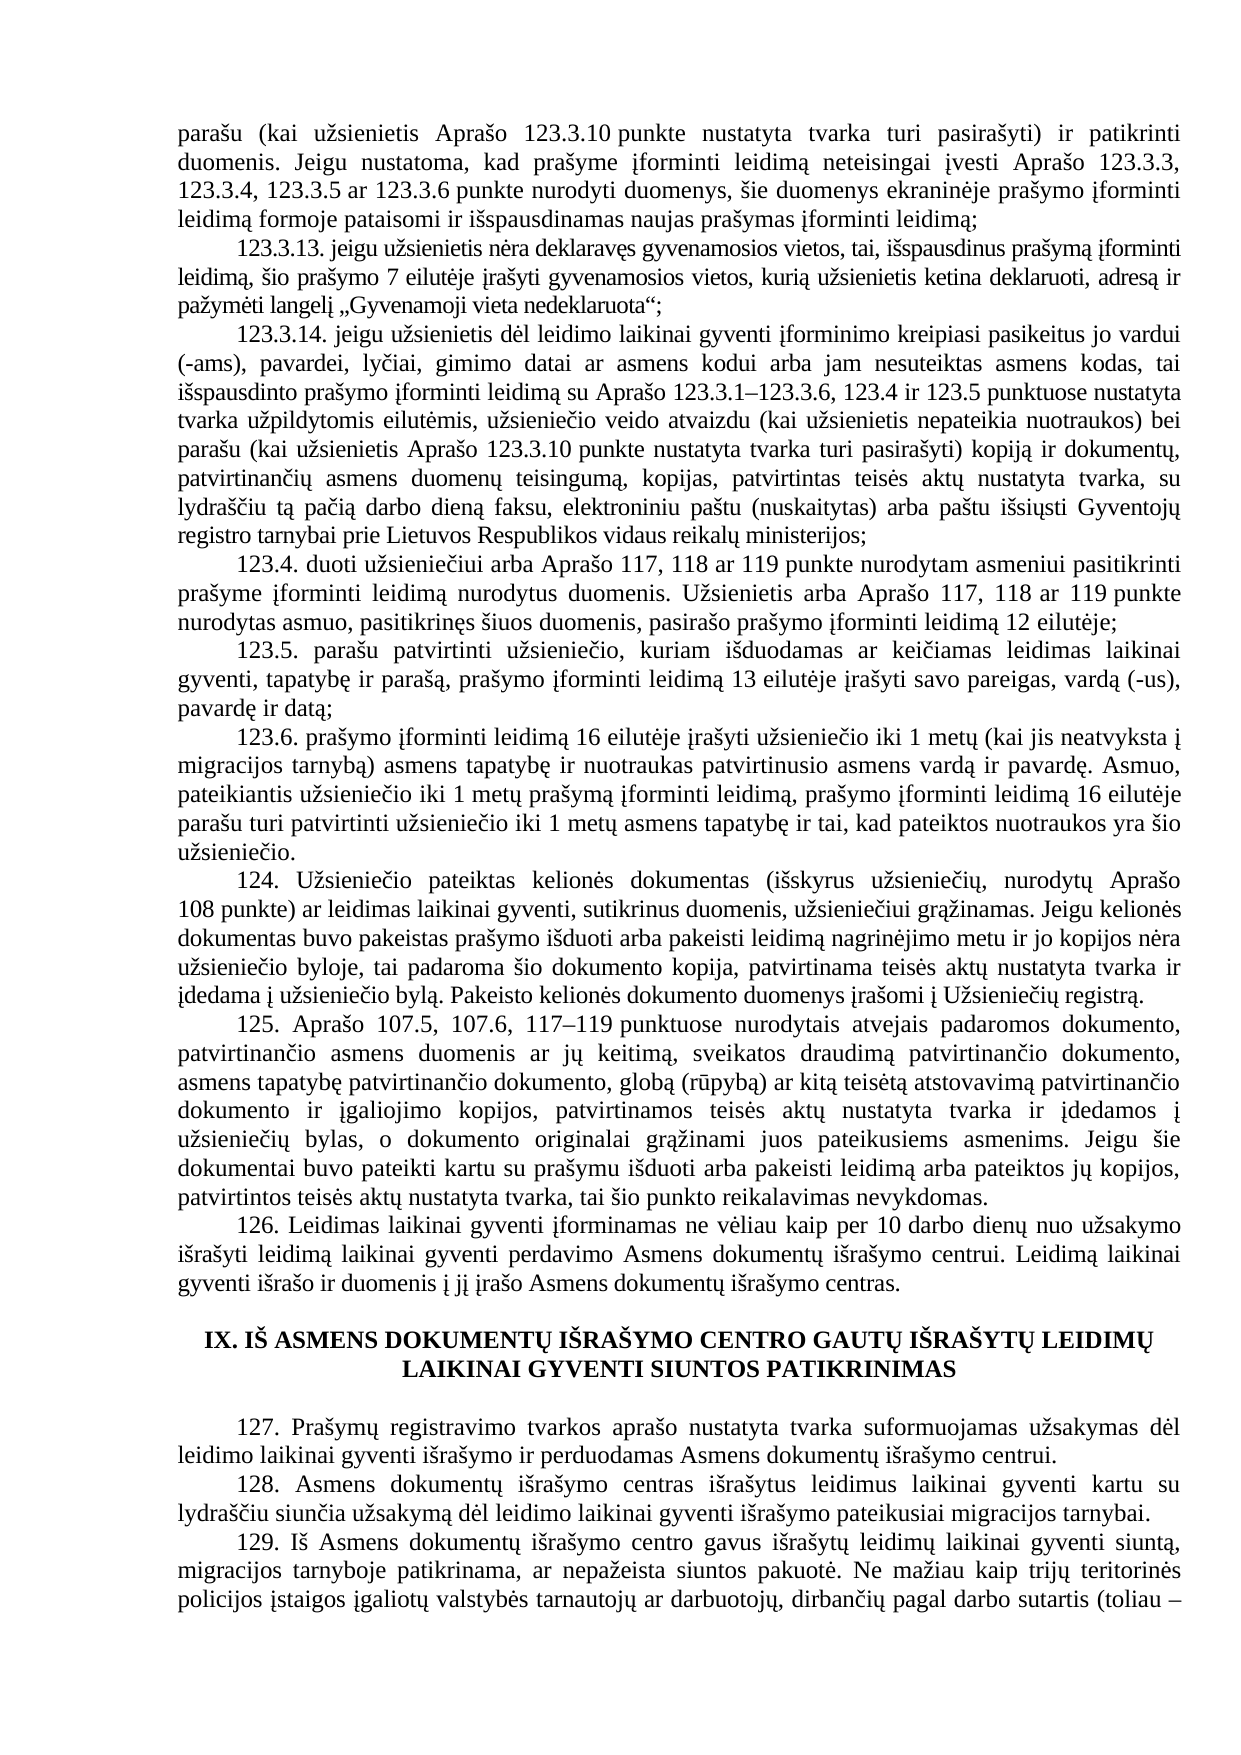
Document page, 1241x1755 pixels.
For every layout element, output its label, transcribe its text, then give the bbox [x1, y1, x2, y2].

text 123.5. parašu patvirtinti užsieniečio, kuriam išduodamas ar keičiamas leidimas laikinai gyventi, tapatybę ir parašą, prašymo įforminti leidimą 13 eilutėje įrašyti savo pareigas, vardą (-us), pavardę ir datą; [177, 636, 1181, 722]
text 123.3.13. jeigu užsienietis nėra deklaravęs gyvenamosios vietos, tai, išspausdinus prašymą įforminti leidimą, šio prašymo 7 eilutėje įrašyti gyvenamosios vietos, kurią užsienietis ketina deklaruoti, adresą ir pažymėti langelį „Gyvenamoji vieta nedeklaruota“; [177, 233, 1181, 319]
text 128. Asmens dokumentų išrašymo centras išrašytus leidimus laikinai gyventi kartu su lydraščiu siunčia užsakymą dėl leidimo laikinai gyventi išrašymo pateikusiai migracijos tarnybai. [177, 1469, 1181, 1527]
text 129. Iš Asmens dokumentų išrašymo centro gavus išrašytų leidimų laikinai gyventi siuntą, migracijos tarnyboje patikrinama, ar nepažeista siuntos pakuotė. Ne mažiau kaip trijų teritorinės policijos įstaigos įgaliotų valstybės tarnautojų ar darbuotojų, dirbančių pagal darbo sutartis (toliau – [177, 1527, 1181, 1613]
text 126. Leidimas laikinai gyventi įforminamas ne vėliau kaip per 10 darbo dienų nuo užsakymo išrašyti leidimą laikinai gyventi perdavimo Asmens dokumentų išrašymo centrui. Leidimą laikinai gyventi išrašo ir duomenis į jį įrašo Asmens dokumentų išrašymo centras. [177, 1211, 1181, 1297]
text IX. IŠ ASMENS DOKUMENTŲ IŠRAŠYMO CENTRO GAUTŲ IŠRAŠYTŲ LEIDIMŲ LAIKINAI GYVENTI SIUNTOS PATIKRINIMAS [177, 1326, 1181, 1383]
text 123.4. duoti užsieniečiui arba Aprašo 117, 118 ar 119 punkte nurodytam asmeniui pasitikrinti prašyme įforminti leidimą nurodytus duomenis. Užsienietis arba Aprašo 117, 118 ar 119 punkte nurodytas asmuo, pasitikrinęs šiuos duomenis, pasirašo prašymo įforminti leidimą 12 eilutėje; [177, 549, 1181, 636]
text 123.3.14. jeigu užsienietis dėl leidimo laikinai gyventi įforminimo kreipiasi pasikeitus jo vardui (-ams), pavardei, lyčiai, gimimo datai ar asmens kodui arba jam nesuteiktas asmens kodas, tai išspausdinto prašymo įforminti leidimą su Aprašo 123.3.1–123.3.6, 123.4 ir 123.5 punktuose nustatyta tvarka užpildytomis eilutėmis, užsieniečio veido atvaizdu (kai užsienietis nepateikia nuotraukos) bei parašu (kai užsienietis Aprašo 123.3.10 punkte nustatyta tvarka turi pasirašyti) kopiją ir dokumentų, patvirtinančių asmens duomenų teisingumą, kopijas, patvirtintas teisės aktų nustatyta tvarka, su lydraščiu tą pačią darbo dieną faksu, elektroniniu paštu (nuskaitytas) arba paštu išsiųsti Gyventojų registro tarnybai prie Lietuvos Respublikos vidaus reikalų ministerijos; [177, 319, 1181, 549]
text 124. Užsieniečio pateiktas kelionės dokumentas (išskyrus užsieniečių, nurodytų Aprašo 108 punkte) ar leidimas laikinai gyventi, sutikrinus duomenis, užsieniečiui grąžinamas. Jeigu kelionės dokumentas buvo pakeistas prašymo išduoti arba pakeisti leidimą nagrinėjimo metu ir jo kopijos nėra užsieniečio byloje, tai padaroma šio dokumento kopija, patvirtinama teisės aktų nustatyta tvarka ir įdedama į užsieniečio bylą. Pakeisto kelionės dokumento duomenys įrašomi į Užsieniečių registrą. [177, 866, 1181, 1009]
text 127. Prašymų registravimo tvarkos aprašo nustatyta tvarka suformuojamas užsakymas dėl leidimo laikinai gyventi išrašymo ir perduodamas Asmens dokumentų išrašymo centrui. [177, 1412, 1181, 1469]
text 125. Aprašo 107.5, 107.6, 117–119 punktuose nurodytais atvejais padaromos dokumento, patvirtinančio asmens duomenis ar jų keitimą, sveikatos draudimą patvirtinančio dokumento, asmens tapatybę patvirtinančio dokumento, globą (rūpybą) ar kitą teisėtą atstovavimą patvirtinančio dokumento ir įgaliojimo kopijos, patvirtinamos teisės aktų nustatyta tvarka ir įdedamos į užsieniečių bylas, o dokumento originalai grąžinami juos pateikusiems asmenims. Jeigu šie dokumentai buvo pateikti kartu su prašymu išduoti arba pakeisti leidimą arba pateiktos jų kopijos, patvirtintos teisės aktų nustatyta tvarka, tai šio punkto reikalavimas nevykdomas. [177, 1009, 1181, 1211]
text 123.6. prašymo įforminti leidimą 16 eilutėje įrašyti užsieniečio iki 1 metų (kai jis neatvyksta į migracijos tarnybą) asmens tapatybę ir nuotraukas patvirtinusio asmens vardą ir pavardę. Asmuo, pateikiantis užsieniečio iki 1 metų prašymą įforminti leidimą, prašymo įforminti leidimą 16 eilutėje parašu turi patvirtinti užsieniečio iki 1 metų asmens tapatybę ir tai, kad pateiktos nuotraukos yra šio užsieniečio. [177, 722, 1181, 866]
text parašu (kai užsienietis Aprašo 123.3.10 punkte nustatyta tvarka turi pasirašyti) ir patikrinti duomenis. Jeigu nustatoma, kad prašyme įforminti leidimą neteisingai įvesti Aprašo 123.3.3, 123.3.4, 123.3.5 ar 123.3.6 punkte nurodyti duomenys, šie duomenys ekraninėje prašymo įforminti leidimą formoje pataisomi ir išspausdinamas naujas prašymas įforminti leidimą; [177, 118, 1181, 233]
